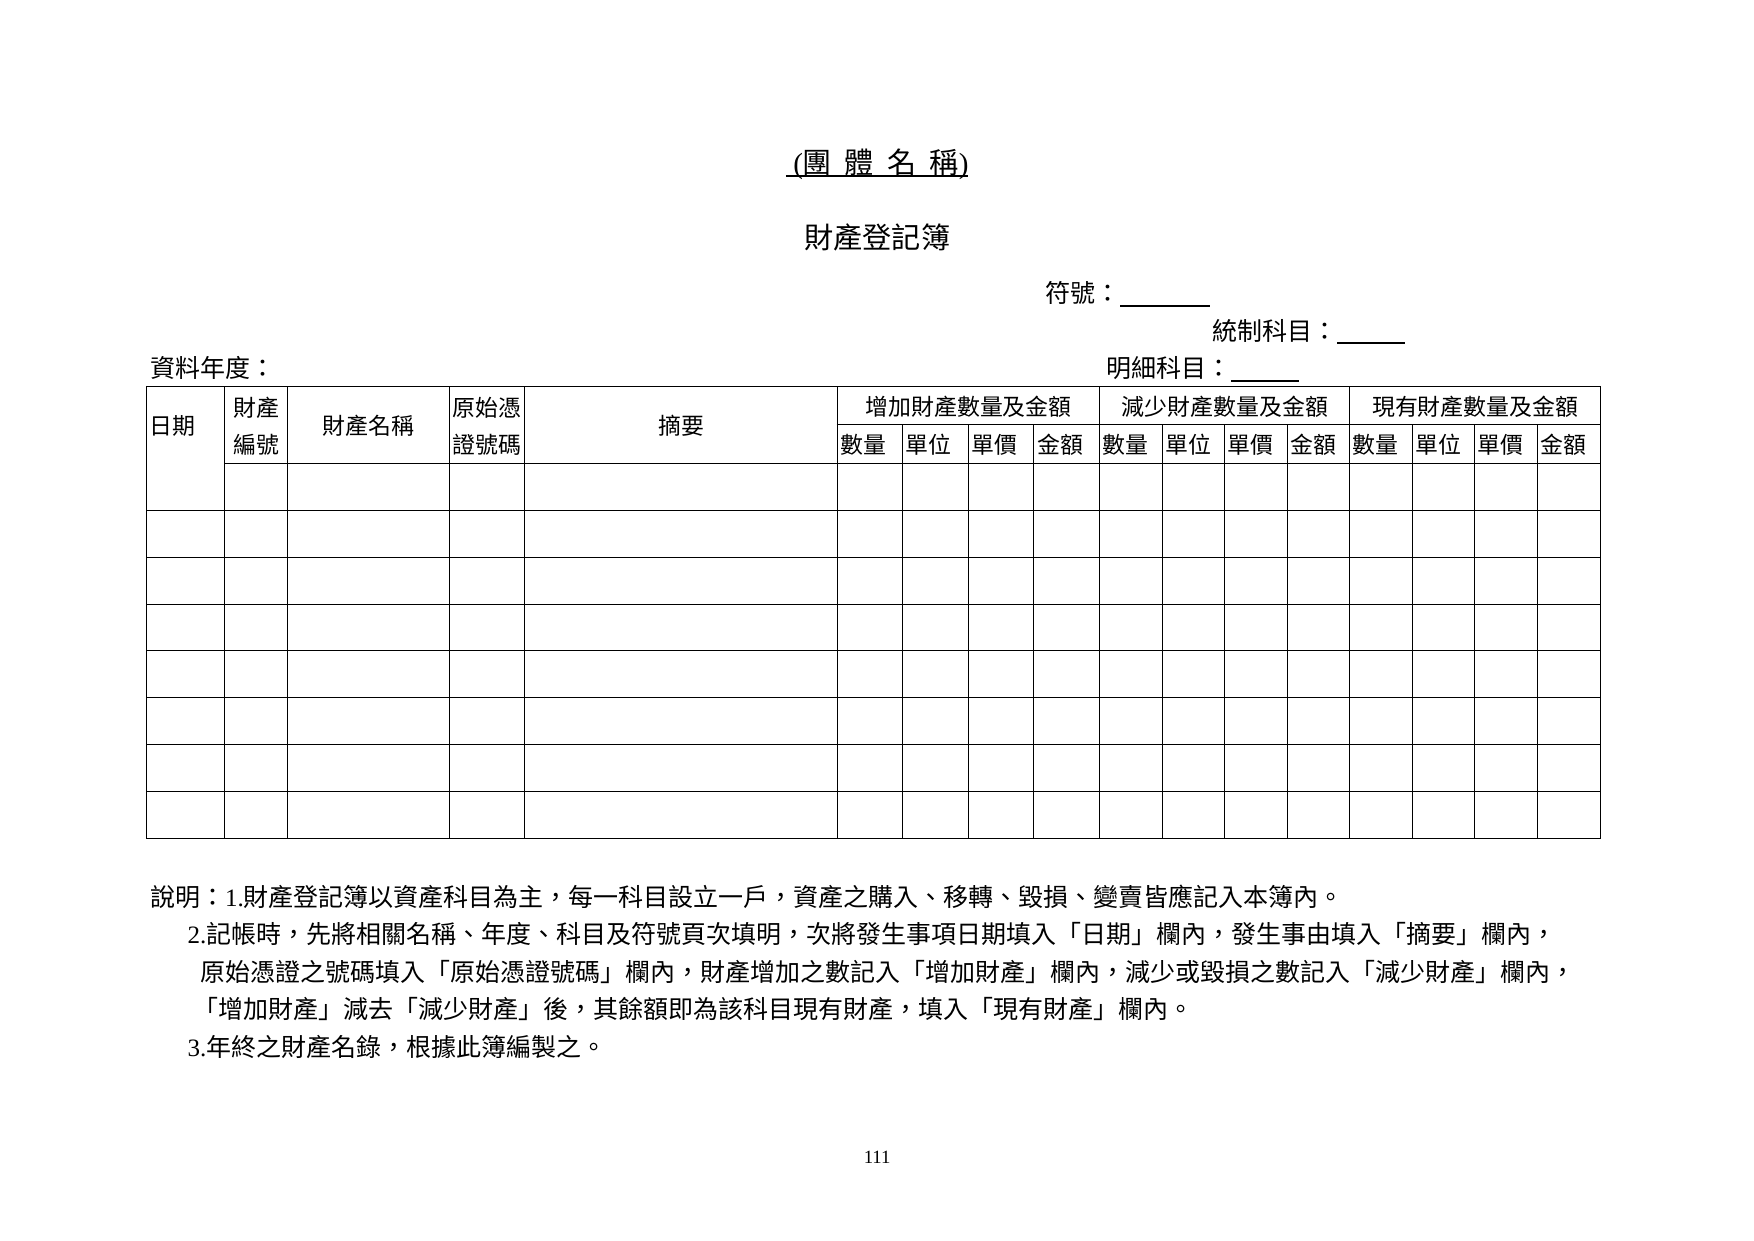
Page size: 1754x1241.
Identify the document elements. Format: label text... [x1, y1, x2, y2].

table_cell [1288, 464, 1349, 510]
table_cell [1413, 792, 1474, 838]
table_cell [1100, 745, 1162, 791]
table_cell [288, 651, 449, 697]
table_cell [288, 605, 449, 650]
table_cell [288, 792, 449, 838]
table_cell [1475, 698, 1537, 744]
table_cell [1538, 464, 1600, 510]
table_cell [450, 745, 524, 791]
table_cell [1163, 792, 1224, 838]
table_header 增加財產數量及金額 [838, 387, 1099, 424]
table_cell [147, 698, 224, 744]
text 3.年終之財產名錄，根據此簿編製之。 [150, 1026, 1604, 1064]
table_cell [1475, 651, 1537, 697]
table_cell [1413, 651, 1474, 697]
table_header 現有財產數量及金額 [1350, 387, 1600, 424]
table_cell [1350, 558, 1412, 603]
table_cell [1413, 464, 1474, 510]
table_cell [1163, 698, 1224, 744]
table_cell [838, 605, 902, 650]
table_cell [525, 792, 837, 838]
table_cell [225, 464, 287, 510]
table_cell [1225, 558, 1287, 603]
table_cell [147, 605, 224, 650]
table_header 原始憑證號碼 [450, 387, 524, 463]
table_cell [525, 511, 837, 557]
table_cell [838, 511, 902, 557]
table_cell [969, 745, 1033, 791]
table_cell [147, 558, 224, 603]
table_cell [1163, 745, 1224, 791]
table_cell [1350, 464, 1412, 510]
table_cell [1034, 558, 1099, 603]
table_cell [1163, 558, 1224, 603]
table_cell [969, 698, 1033, 744]
table_cell [147, 745, 224, 791]
table_header 財產名稱 [288, 387, 449, 463]
table_cell [1538, 745, 1600, 791]
text 說明：1.財產登記簿以資產科目為主，每一科目設立一戶，資產之購入、移轉、毀損、變賣皆應記入本簿內。 [150, 876, 1604, 914]
table_header 日期 [147, 387, 224, 463]
table_cell [903, 558, 968, 603]
table_cell 單價 [1225, 425, 1287, 463]
table_cell [969, 792, 1033, 838]
table_cell [1100, 651, 1162, 697]
table_cell [225, 698, 287, 744]
table_cell 數量 [1350, 425, 1412, 463]
table_cell [288, 698, 449, 744]
table_cell [903, 464, 968, 510]
table_cell [1538, 792, 1600, 838]
table_cell [1034, 792, 1099, 838]
table_cell [225, 651, 287, 697]
table_header 減少財產數量及金額 [1100, 387, 1349, 424]
table_cell [1413, 558, 1474, 603]
table_cell [1413, 745, 1474, 791]
text 符號： [213, 273, 1604, 311]
table_cell [1288, 651, 1349, 697]
table_cell [1538, 558, 1600, 603]
table_cell [1475, 605, 1537, 650]
table_cell 金額 [1288, 425, 1349, 463]
table_cell [525, 651, 837, 697]
table_cell [1350, 511, 1412, 557]
table_cell [1475, 511, 1537, 557]
table_cell [1475, 464, 1537, 510]
table_cell [1475, 558, 1537, 603]
table_cell [1100, 792, 1162, 838]
table_cell [225, 558, 287, 603]
table_cell [1350, 792, 1412, 838]
table_cell [838, 651, 902, 697]
text 2.記帳時，先將相關名稱、年度、科目及符號頁次填明，次將發生事項日期填入「日期」欄內，發生事由填入「摘要」欄內， [150, 914, 1604, 951]
table_cell [1288, 792, 1349, 838]
table_cell [1350, 605, 1412, 650]
table_cell [225, 792, 287, 838]
table_header 摘要 [525, 387, 837, 463]
table_cell [1225, 745, 1287, 791]
table_cell [1288, 605, 1349, 650]
table_cell [450, 558, 524, 603]
table_cell [1225, 792, 1287, 838]
table_cell [288, 558, 449, 603]
table_cell [1100, 464, 1162, 510]
table_cell 單價 [969, 425, 1033, 463]
table_cell [450, 511, 524, 557]
text (團 體 名 稱) [150, 123, 1604, 198]
table_cell [225, 605, 287, 650]
table_cell [838, 464, 902, 510]
table_cell [1034, 464, 1099, 510]
table_cell [1100, 605, 1162, 650]
table_cell [450, 464, 524, 510]
table_cell [1034, 511, 1099, 557]
table_cell [147, 463, 224, 510]
table_cell [1350, 651, 1412, 697]
table_cell [1288, 511, 1349, 557]
table_cell [1225, 464, 1287, 510]
table_cell 金額 [1538, 425, 1600, 463]
table_cell 單價 [1475, 425, 1537, 463]
table_cell [1350, 745, 1412, 791]
table_cell 數量 [838, 425, 902, 463]
table_cell [1225, 698, 1287, 744]
text 統制科目： [213, 311, 1604, 348]
text 財產登記簿 [150, 198, 1604, 273]
table_cell [450, 698, 524, 744]
table_cell [147, 651, 224, 697]
table_cell [1034, 745, 1099, 791]
table_cell [288, 511, 449, 557]
table_cell [525, 698, 837, 744]
table_cell [1350, 698, 1412, 744]
table_cell [1288, 558, 1349, 603]
table_cell 單位 [1163, 425, 1224, 463]
table_cell [1034, 605, 1099, 650]
table_cell [225, 511, 287, 557]
table_cell [1225, 651, 1287, 697]
table_cell [450, 792, 524, 838]
table_cell [903, 605, 968, 650]
table_cell [1538, 651, 1600, 697]
table_cell [1034, 698, 1099, 744]
table_cell [903, 511, 968, 557]
table_cell [288, 745, 449, 791]
table_cell [1163, 605, 1224, 650]
table_cell [1225, 605, 1287, 650]
text 資料年度： 明細科目： [150, 348, 1604, 386]
table_cell [1288, 698, 1349, 744]
table_cell [1413, 511, 1474, 557]
table_cell [1163, 464, 1224, 510]
table_cell [288, 464, 449, 510]
table_cell [969, 511, 1033, 557]
table_cell [969, 605, 1033, 650]
table_cell [525, 464, 837, 510]
table_cell [1288, 745, 1349, 791]
table_header 財產編號 [225, 387, 287, 463]
table_cell [838, 558, 902, 603]
table_cell 單位 [903, 425, 968, 463]
table_cell [1100, 558, 1162, 603]
table_cell [1538, 605, 1600, 650]
table_cell [147, 792, 224, 838]
table_cell [225, 745, 287, 791]
table_cell [969, 558, 1033, 603]
table_cell [1163, 651, 1224, 697]
table_cell [525, 558, 837, 603]
table_cell [838, 698, 902, 744]
table_cell [903, 698, 968, 744]
table_cell 數量 [1100, 425, 1162, 463]
table_cell [525, 745, 837, 791]
table_cell [903, 792, 968, 838]
table_cell [1100, 698, 1162, 744]
table_cell [147, 511, 224, 557]
table_cell [450, 651, 524, 697]
table_cell [1475, 792, 1537, 838]
table_cell [525, 605, 837, 650]
table_cell [1538, 511, 1600, 557]
table_cell [903, 651, 968, 697]
table_cell 金額 [1034, 425, 1099, 463]
text 「增加財產」減去「減少財產」後，其餘額即為該科目現有財產，填入「現有財產」欄內。 [150, 989, 1604, 1026]
table_cell [969, 651, 1033, 697]
table_cell [838, 792, 902, 838]
table_cell [1538, 698, 1600, 744]
table_cell [1475, 745, 1537, 791]
table_cell [838, 745, 902, 791]
table_cell [969, 464, 1033, 510]
table_cell [903, 745, 968, 791]
table_cell [1413, 698, 1474, 744]
table_cell [1163, 511, 1224, 557]
text 原始憑證之號碼填入「原始憑證號碼」欄內，財產增加之數記入「增加財產」欄內，減少或毀損之數記入「減少財產」欄內， [150, 951, 1604, 989]
table_cell [1413, 605, 1474, 650]
table_cell [450, 605, 524, 650]
table_cell 單位 [1413, 425, 1474, 463]
table_cell [1225, 511, 1287, 557]
table_cell [1034, 651, 1099, 697]
table_cell [1100, 511, 1162, 557]
